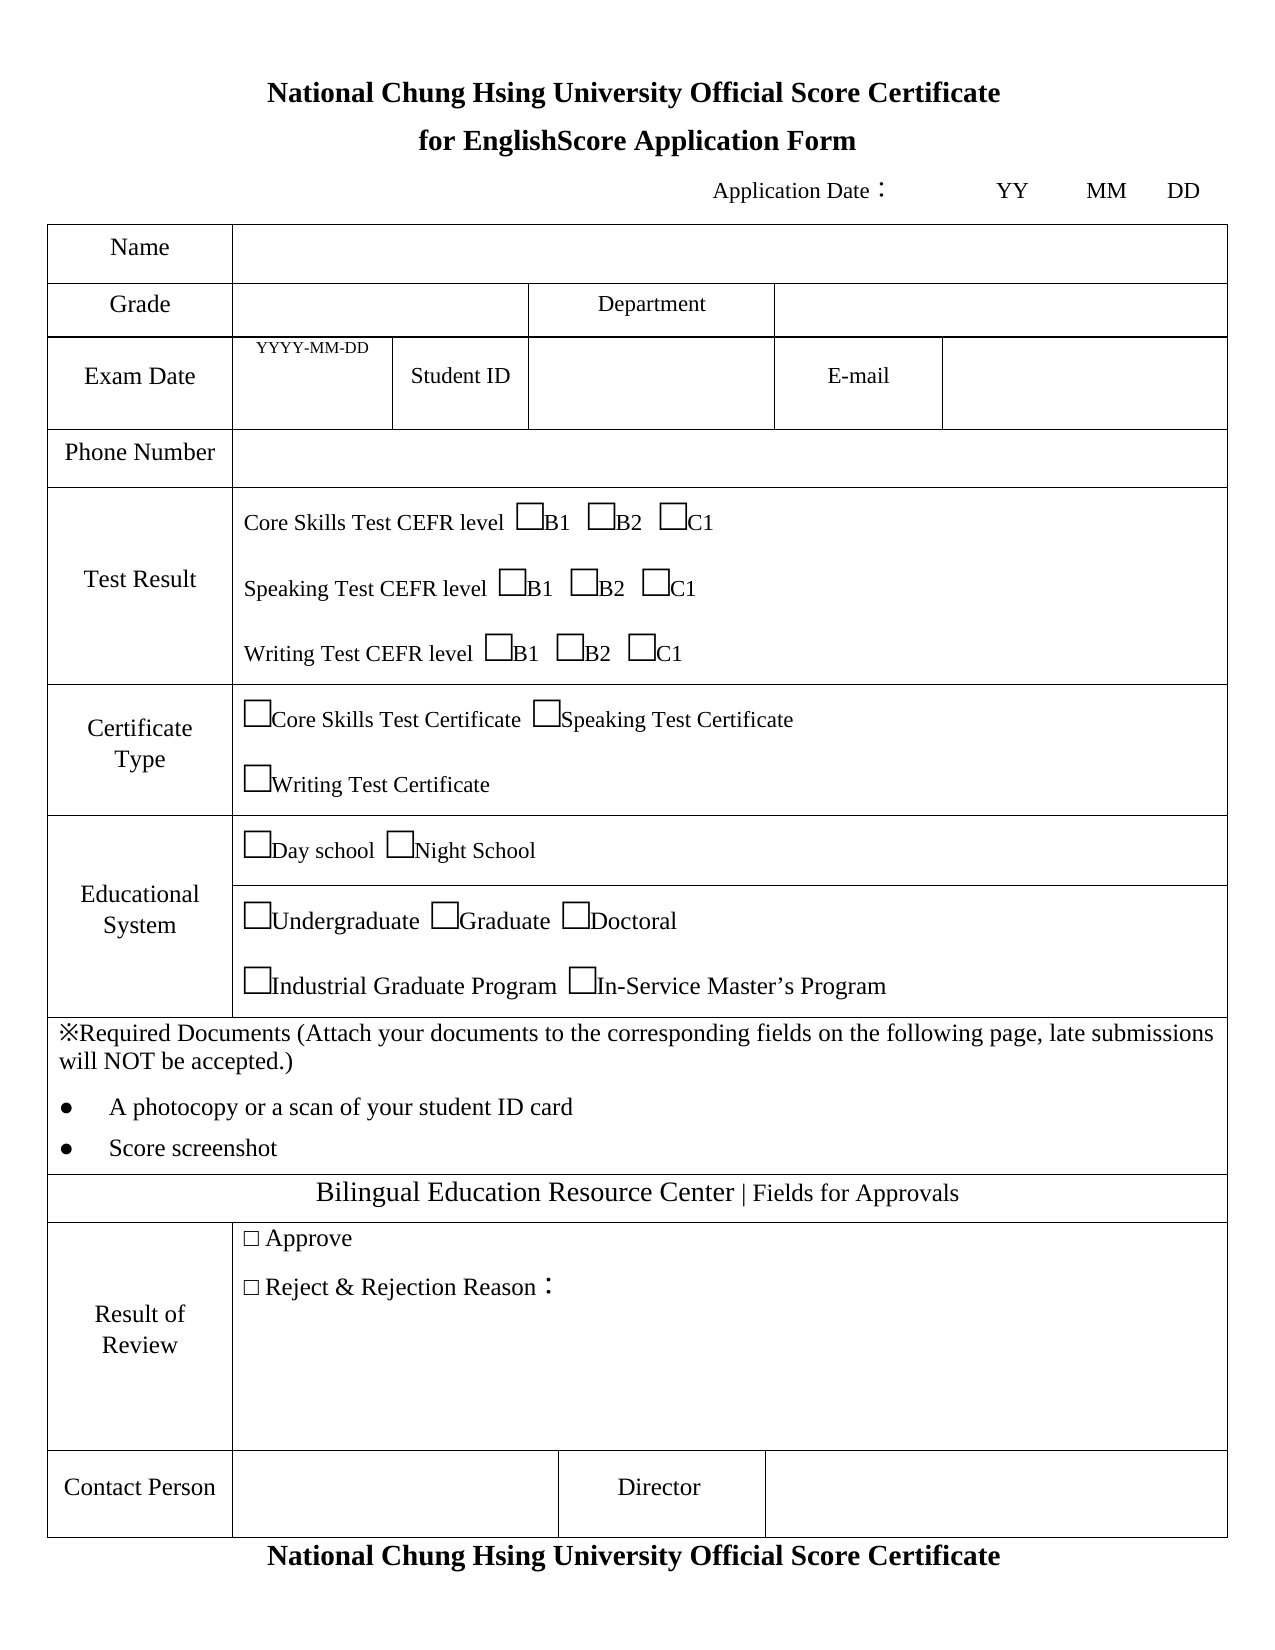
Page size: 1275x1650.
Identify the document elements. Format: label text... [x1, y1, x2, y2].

table_cell [233, 430, 1227, 487]
table_cell [943, 338, 1227, 428]
table_cell E-mail [775, 338, 942, 428]
table_cell □Undergraduate □Graduate □Doctoral □Industrial Graduate Program □In-Service Master’s Program [233, 886, 1227, 1017]
table_cell Department [529, 284, 774, 336]
table_cell [766, 1451, 1227, 1537]
text for EnglishScore Application Form [75, 123, 1200, 157]
table_header [233, 225, 1227, 283]
table_cell Educational System [48, 816, 232, 1017]
table_cell □ Approve □ Reject & Rejection Reason： [233, 1223, 1227, 1449]
table_cell □Core Skills Test Certificate □Speaking Test Certificate □Writing Test Certificate [233, 685, 1227, 815]
table_cell Result of Review [48, 1223, 232, 1449]
table_cell [529, 338, 774, 428]
table_cell YYYY-MM-DD [233, 338, 392, 428]
table_cell [233, 284, 528, 336]
table_header Name [48, 225, 232, 283]
table_cell Exam Date [48, 338, 232, 428]
table_cell Director [559, 1451, 765, 1537]
table_cell [775, 284, 1227, 336]
table_cell Contact Person [48, 1451, 232, 1537]
table_cell [233, 1451, 558, 1537]
text Application Date： YY MM DD [75, 172, 1200, 205]
table_cell Test Result [48, 488, 232, 684]
table_cell Certificate Type [48, 685, 232, 815]
text National Chung Hsing University Official Score Certificate [75, 1538, 1200, 1571]
table_cell Grade [48, 284, 232, 336]
table_cell Core Skills Test CEFR level □B1 □B2 □C1 Speaking Test CEFR level □B1 □B2 □C1 Writing Test CEFR level □B1 □B2 □C1 [233, 488, 1227, 684]
table_cell Phone Number [48, 430, 232, 487]
table_cell ※Required Documents (Attach your documents to the corresponding fields on the following page, late submissions will NOT be accepted.) ● A photocopy or a scan of your student ID card ● Score screenshot [48, 1018, 1227, 1174]
table_cell Student ID [393, 338, 528, 428]
table_cell □Day school □Night School [233, 816, 1227, 885]
table_cell Bilingual Education Resource Center | Fields for Approvals [48, 1175, 1227, 1222]
text National Chung Hsing University Official Score Certificate [75, 75, 1200, 108]
